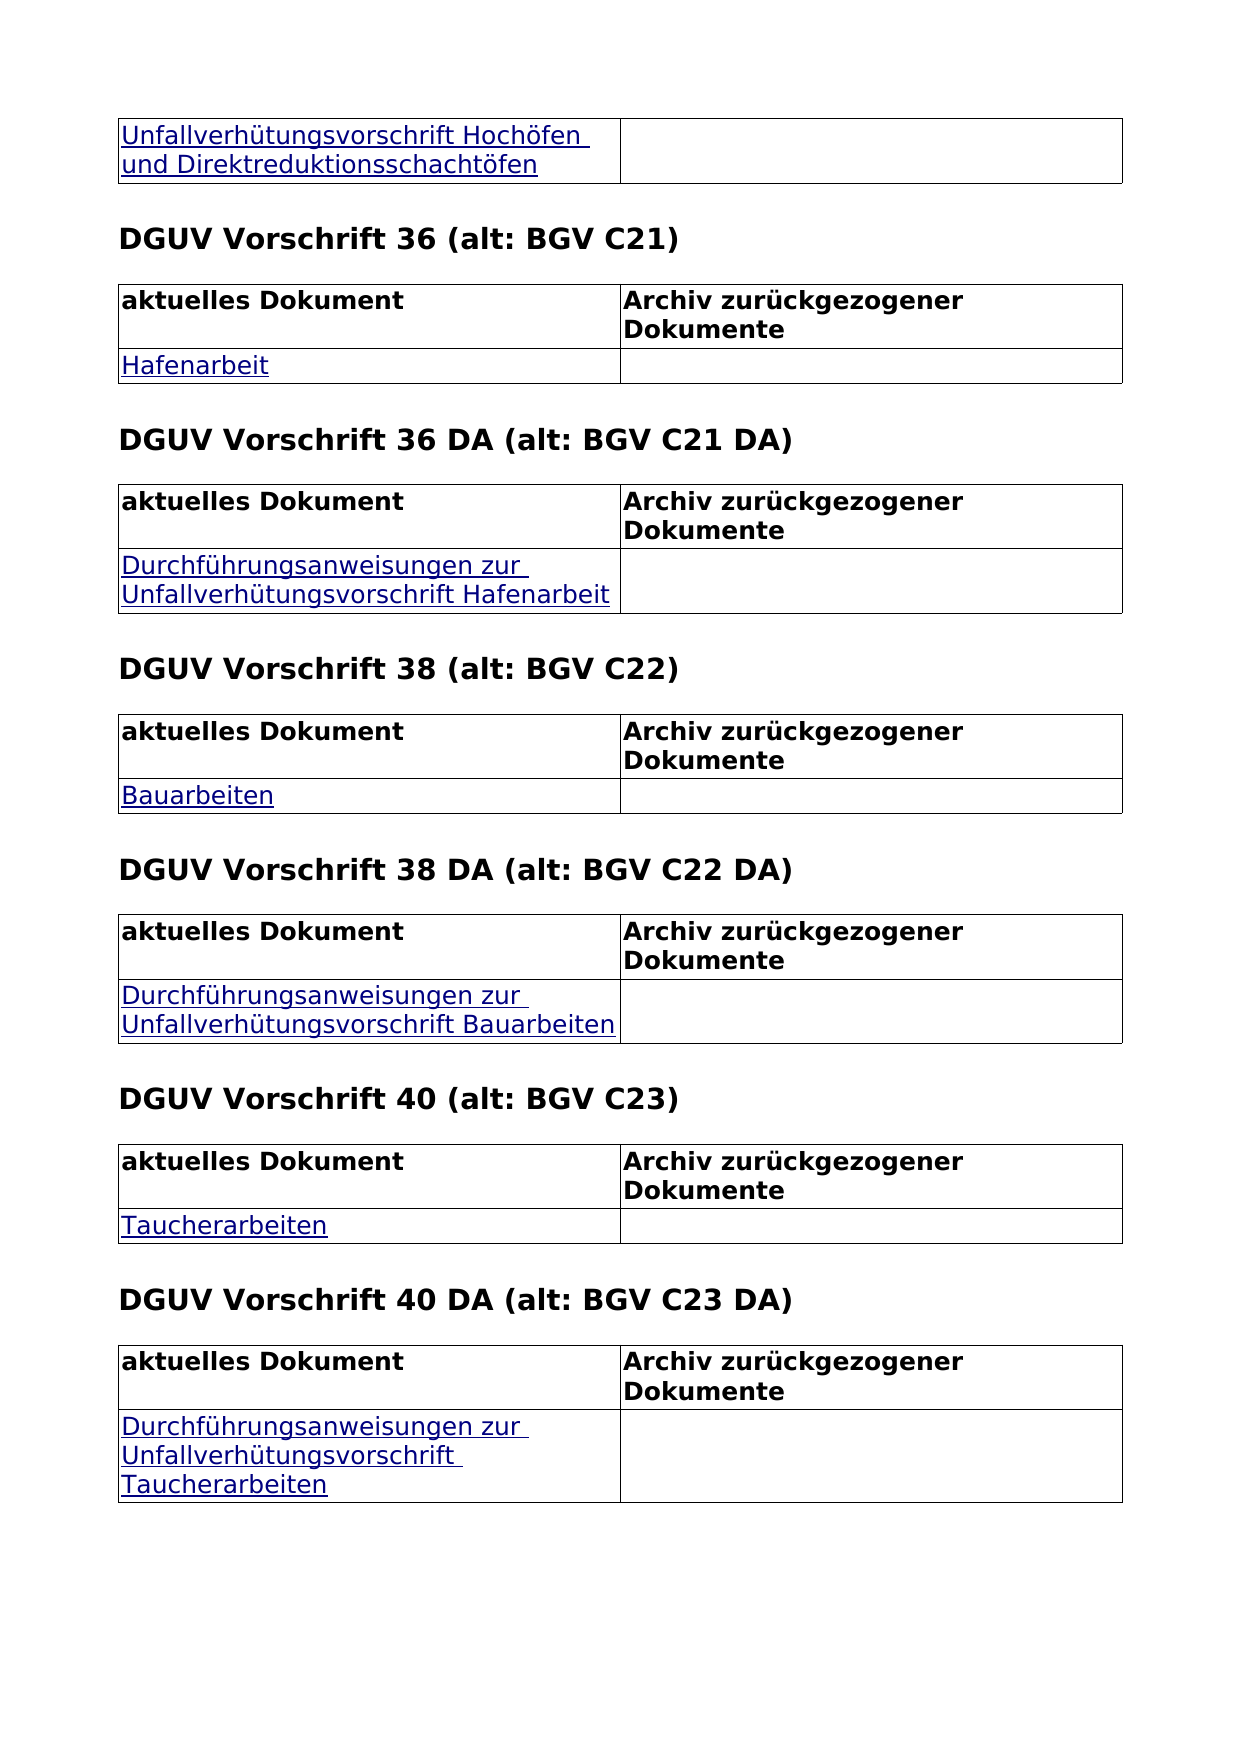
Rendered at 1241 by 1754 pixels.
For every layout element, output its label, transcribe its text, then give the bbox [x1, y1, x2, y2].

table_cell [621, 1410, 1122, 1502]
table_cell [621, 980, 1122, 1043]
subtitle DGUV Vorschrift 38 (alt: BGV C22) [118, 652, 1122, 686]
table_cell [621, 549, 1122, 613]
table_cell Durchführungsanweisungen zur Unfallverhütungsvorschrift Hafenarbeit [119, 549, 620, 613]
table_header Archiv zurückgezogener Dokumente [621, 285, 1122, 348]
table_header aktuelles Dokument [119, 715, 620, 778]
table_header Archiv zurückgezogener Dokumente [621, 1346, 1122, 1409]
table_cell [621, 119, 1122, 182]
subtitle DGUV Vorschrift 40 (alt: BGV C23) [118, 1083, 1122, 1117]
table_cell [621, 349, 1122, 383]
subtitle DGUV Vorschrift 36 (alt: BGV C21) [118, 222, 1122, 256]
table_header aktuelles Dokument [119, 1145, 620, 1208]
table_cell Bauarbeiten [119, 779, 620, 813]
table_header aktuelles Dokument [119, 285, 620, 348]
table_header Archiv zurückgezogener Dokumente [621, 1145, 1122, 1208]
table_cell Durchführungsanweisungen zur Unfallverhütungsvorschrift Bauarbeiten [119, 980, 620, 1043]
table_header aktuelles Dokument [119, 915, 620, 978]
table_header Archiv zurückgezogener Dokumente [621, 715, 1122, 778]
table_cell Hafenarbeit [119, 349, 620, 383]
subtitle DGUV Vorschrift 38 DA (alt: BGV C22 DA) [118, 853, 1122, 887]
table_cell Durchführungsanweisungen zur Unfallverhütungsvorschrift Taucherarbeiten [119, 1410, 620, 1502]
subtitle DGUV Vorschrift 36 DA (alt: BGV C21 DA) [118, 423, 1122, 457]
table_header Archiv zurückgezogener Dokumente [621, 915, 1122, 978]
table_cell [621, 779, 1122, 813]
table_header Archiv zurückgezogener Dokumente [621, 485, 1122, 548]
subtitle DGUV Vorschrift 40 DA (alt: BGV C23 DA) [118, 1283, 1122, 1317]
table_cell Unfallverhütungsvorschrift Hochöfen und Direktreduktionsschachtöfen [119, 119, 620, 182]
table_cell [621, 1209, 1122, 1243]
table_cell Taucherarbeiten [119, 1209, 620, 1243]
table_header aktuelles Dokument [119, 1346, 620, 1409]
table_header aktuelles Dokument [119, 485, 620, 548]
